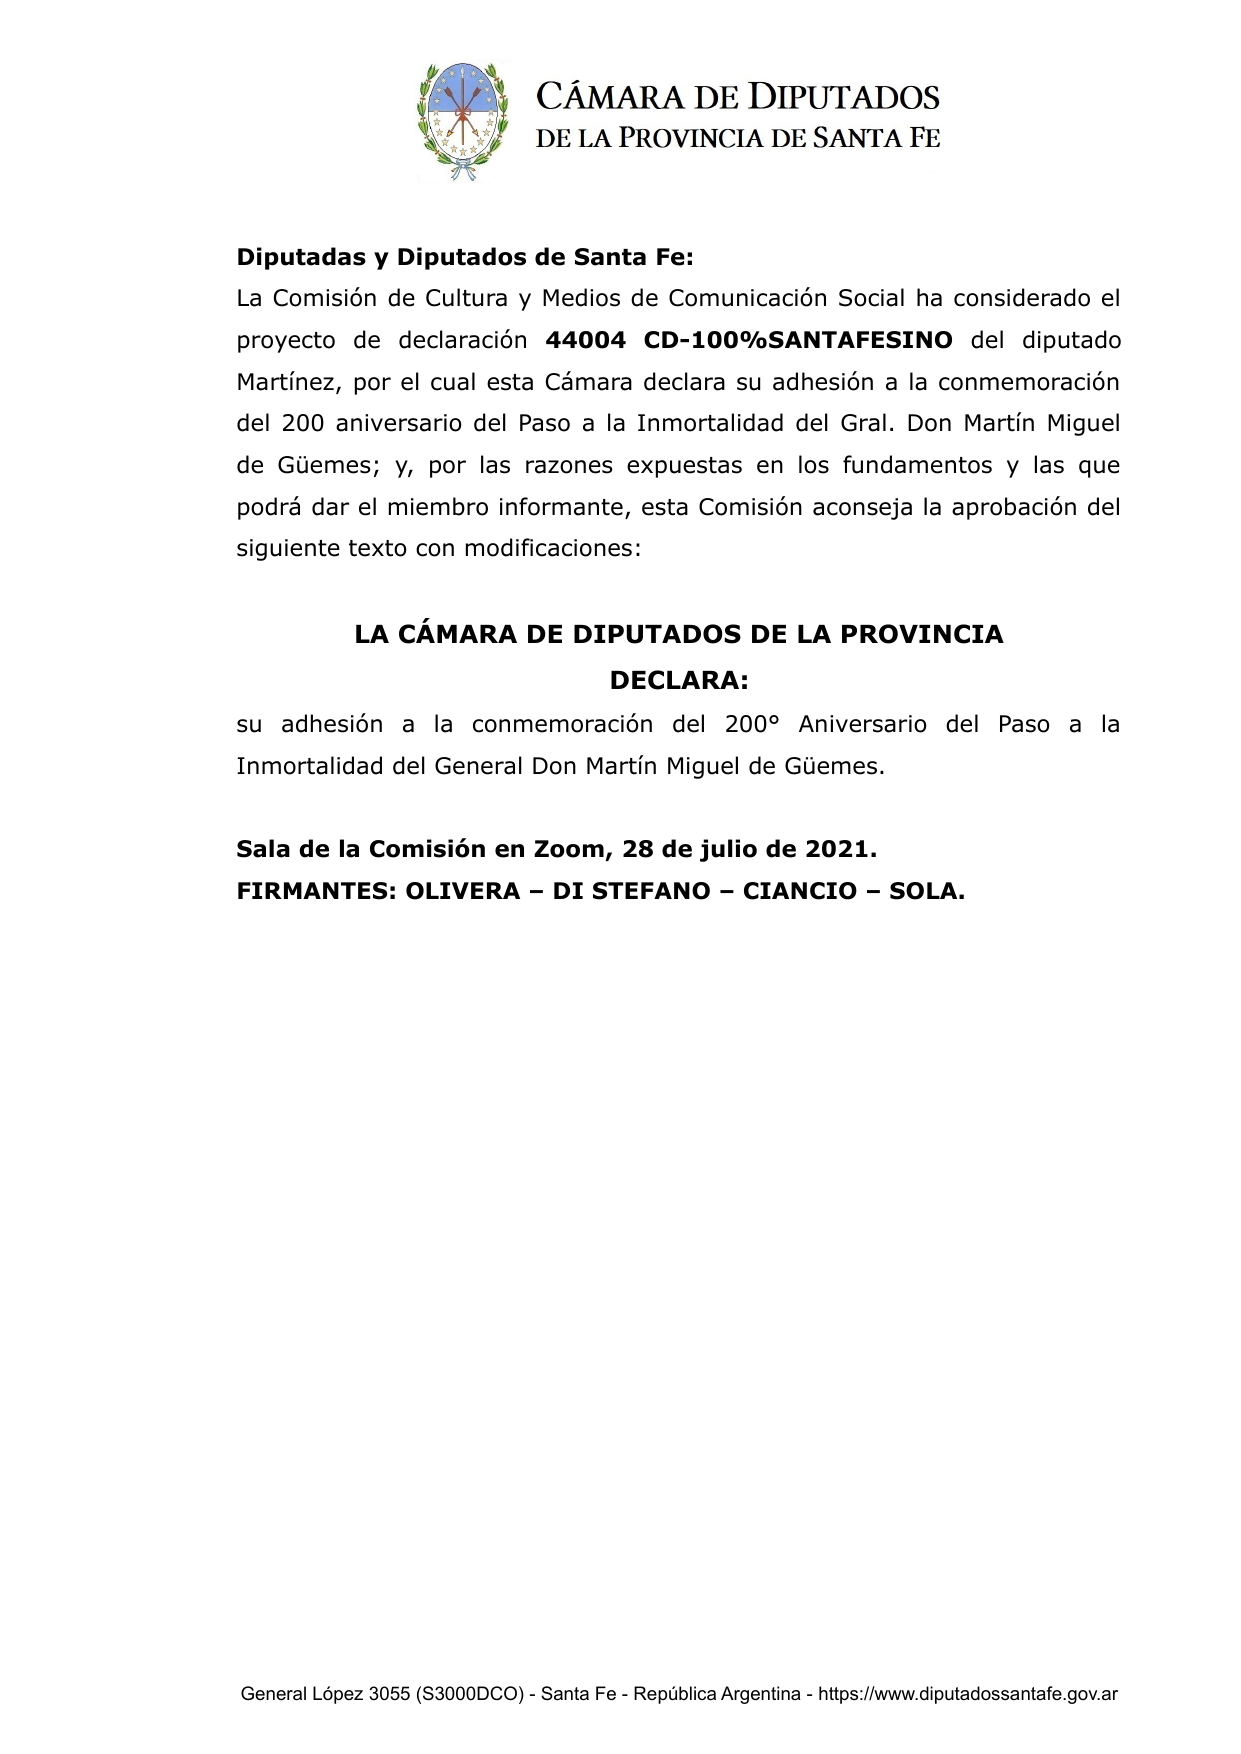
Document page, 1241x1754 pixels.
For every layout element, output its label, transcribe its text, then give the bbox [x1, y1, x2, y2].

text La Comisión de Cultura y Medios de Comunicación Social ha considerado el proyecto de declaración 44004 CD-100%SANTAFESINO del diputado Martínez, por el cual esta Cámara declara su adhesión a la conmemoración del 200 aniversario del Paso a la Inmortalidad del Gral. Don Martín Miguel de Güemes; y, por las razones expuestas en los fundamentos y las que podrá dar el miembro informante, esta Comisión aconseja la aprobación del siguiente texto con modificaciones: [236, 284, 1122, 562]
text su adhesión a la conmemoración del 200° Aniversario del Paso a la Inmortalidad del General Don Martín Miguel de Güemes. [236, 710, 1122, 779]
text Diputadas y Diputados de Santa Fe: [236, 242, 1122, 270]
text Sala de la Comisión en Zoom, 28 de julio de 2021. [236, 835, 1122, 863]
picture [413, 59, 945, 183]
text FIRMANTES: OLIVERA – DI STEFANO – CIANCIO – SOLA. [236, 876, 1122, 904]
text DECLARA: [236, 664, 1122, 694]
text LA CÁMARA DE DIPUTADOS DE LA PROVINCIA [236, 576, 1122, 649]
